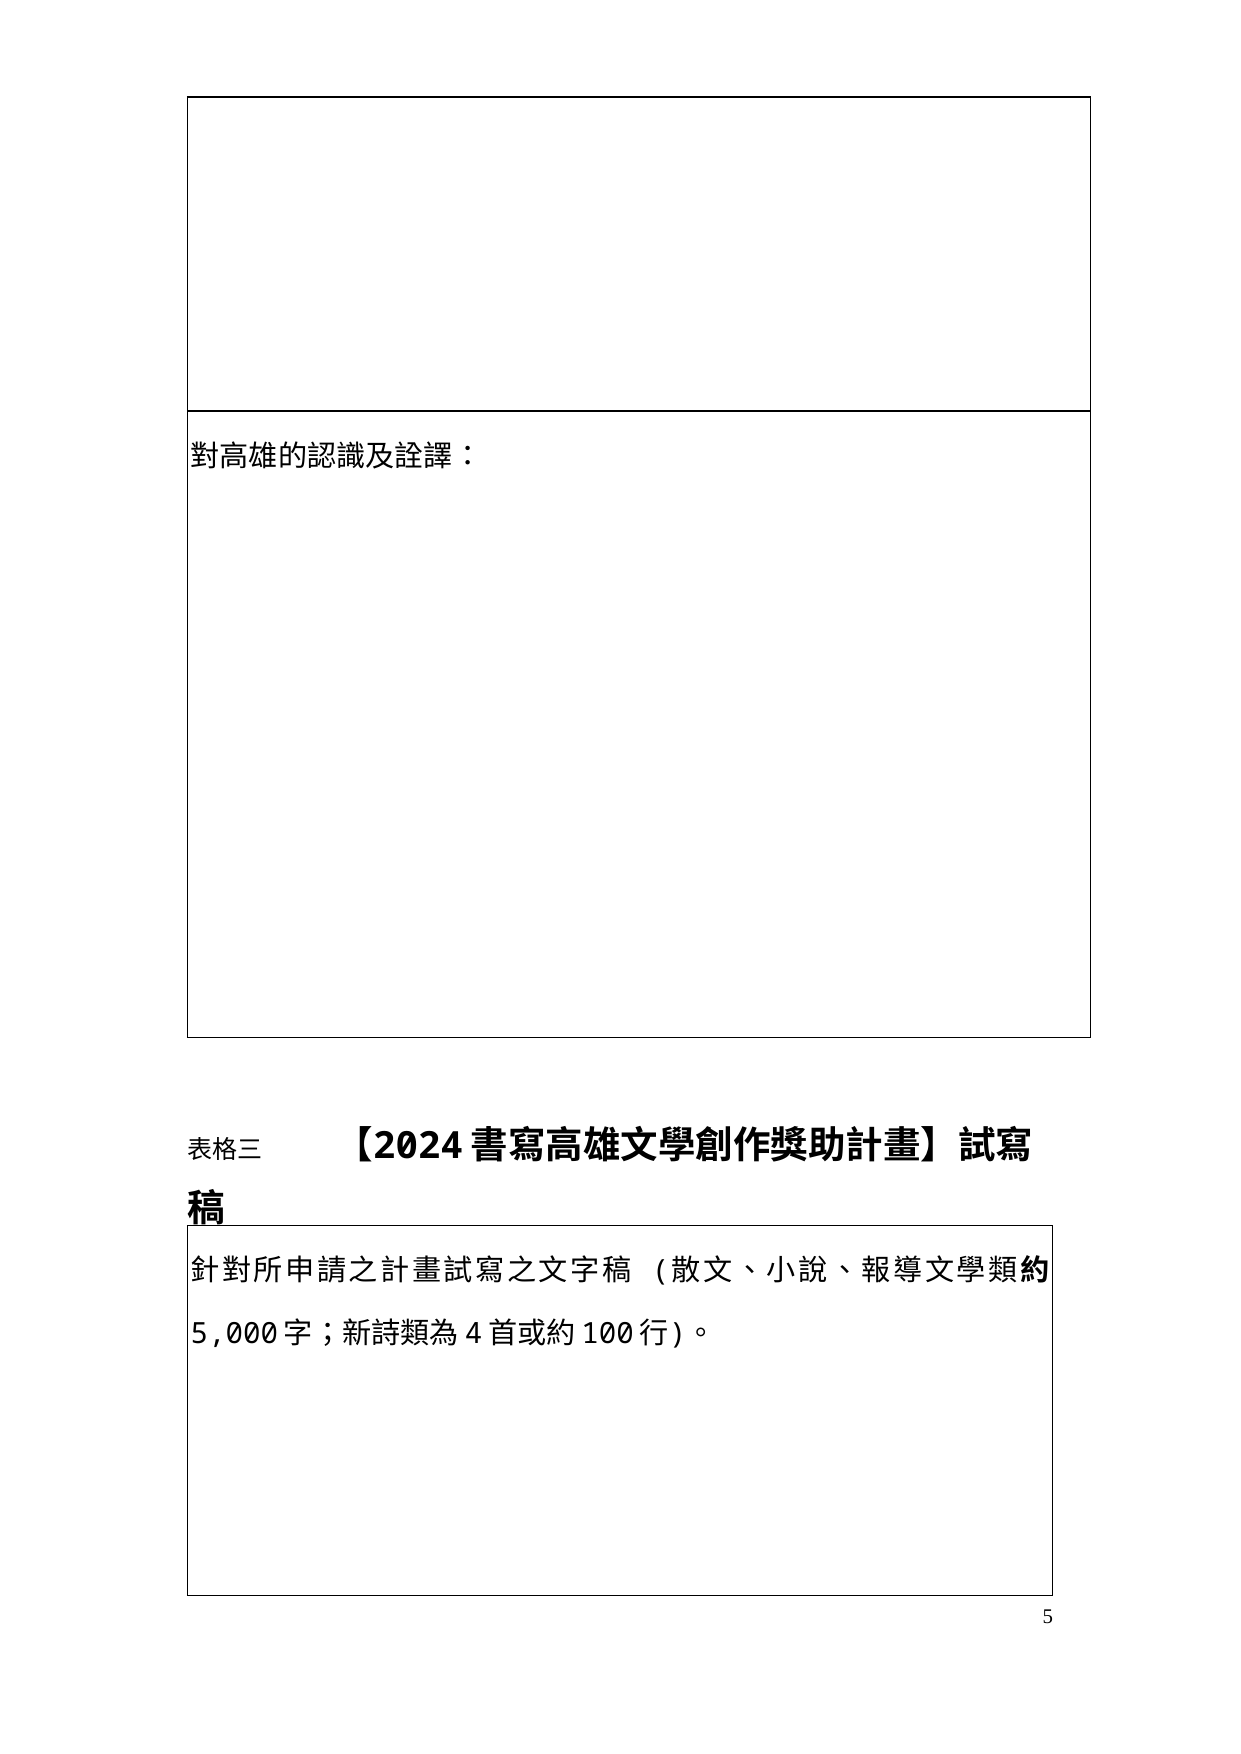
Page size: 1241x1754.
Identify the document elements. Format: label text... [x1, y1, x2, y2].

table_header 針對所申請之計畫試寫之文字稿 (散文、小說、報導文學類約5,000字；新詩類為4首或約100行)。 [188, 1226, 1052, 1595]
text 表格三 【2024書寫高雄文學創作獎助計畫】試寫稿 [187, 1100, 1053, 1225]
table_cell [188, 98, 1090, 410]
table_cell 對高雄的認識及詮譯： [188, 412, 1090, 1037]
